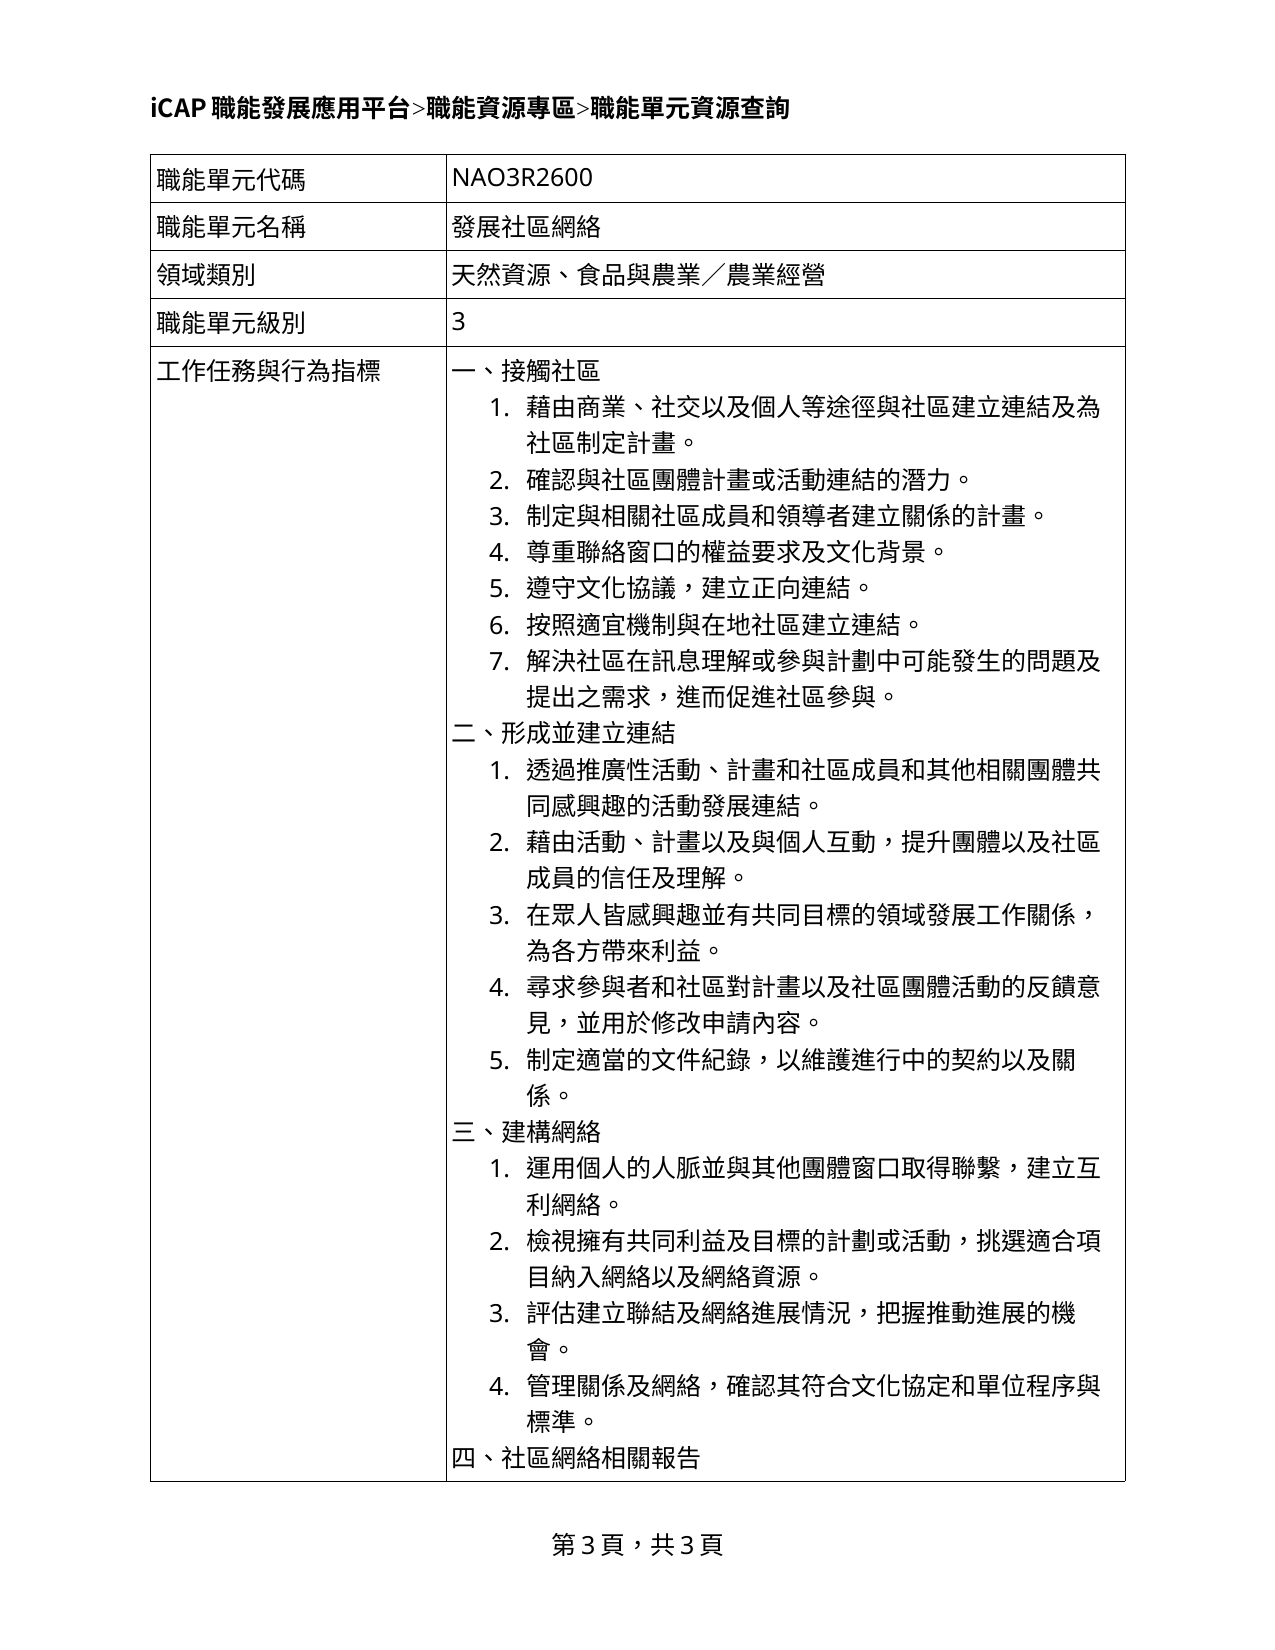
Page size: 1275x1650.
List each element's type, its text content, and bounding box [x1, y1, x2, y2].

table_header NAO3R2600 [447, 155, 1125, 202]
table_cell 一、接觸社區 藉由商業、社交以及個人等途徑與社區建立連結及為社區制定計畫。 確認與社區團體計畫或活動連結的潛力。 制定與相關社區成員和領導者建立關係的計畫。 尊重聯絡窗口的權益要求及文化背景。 遵守文化協議，建立正向連結。 按照適宜機制與在地社區建立連結。 解決社區在訊息理解或參與計劃中可能發生的問題及提出之需求，進而促進社區參與。 二、形成並建立連結 透過推廣性活動、計畫和社區成員和其他相關團體共同感興趣的活動發展連結。 藉由活動、計畫以及與個人互動，提升團體以及社區成員的信任及理解。 在眾人皆感興趣並有共同目標的領域發展工作關係，為各方帶來利益。 尋求參與者和社區對計畫以及社區團體活動的反饋意見，並用於修改申請內容。 制定適當的文件紀錄，以維護進行中的契約以及關係。 三、建構網絡 運用個人的人脈並與其他團體窗口取得聯繫，建立互利網絡。 檢視擁有共同利益及目標的計劃或活動，挑選適合項目納入網絡以及網絡資源。 評估建立聯結及網絡進展情況，把握推動進展的機會。 管理關係及網絡，確認其符合文化協定和單位程序與標準。 四、社區網絡相關報告 評估社區聯絡活動成本、社區計畫的助益以及對社區的回饋。 準備並提交有關社區聯絡活動的報告。 [447, 347, 1125, 1481]
table_cell 領域類別 [151, 251, 446, 298]
table_cell 3 [447, 299, 1125, 346]
table_header 職能單元代碼 [151, 155, 446, 202]
table_cell 職能單元級別 [151, 299, 446, 346]
table_cell 工作任務與行為指標 [151, 347, 446, 1481]
table_cell 職能單元名稱 [151, 203, 446, 250]
table_cell 發展社區網絡 [447, 203, 1125, 250]
table_cell 天然資源、食品與農業／農業經營 [447, 251, 1125, 298]
